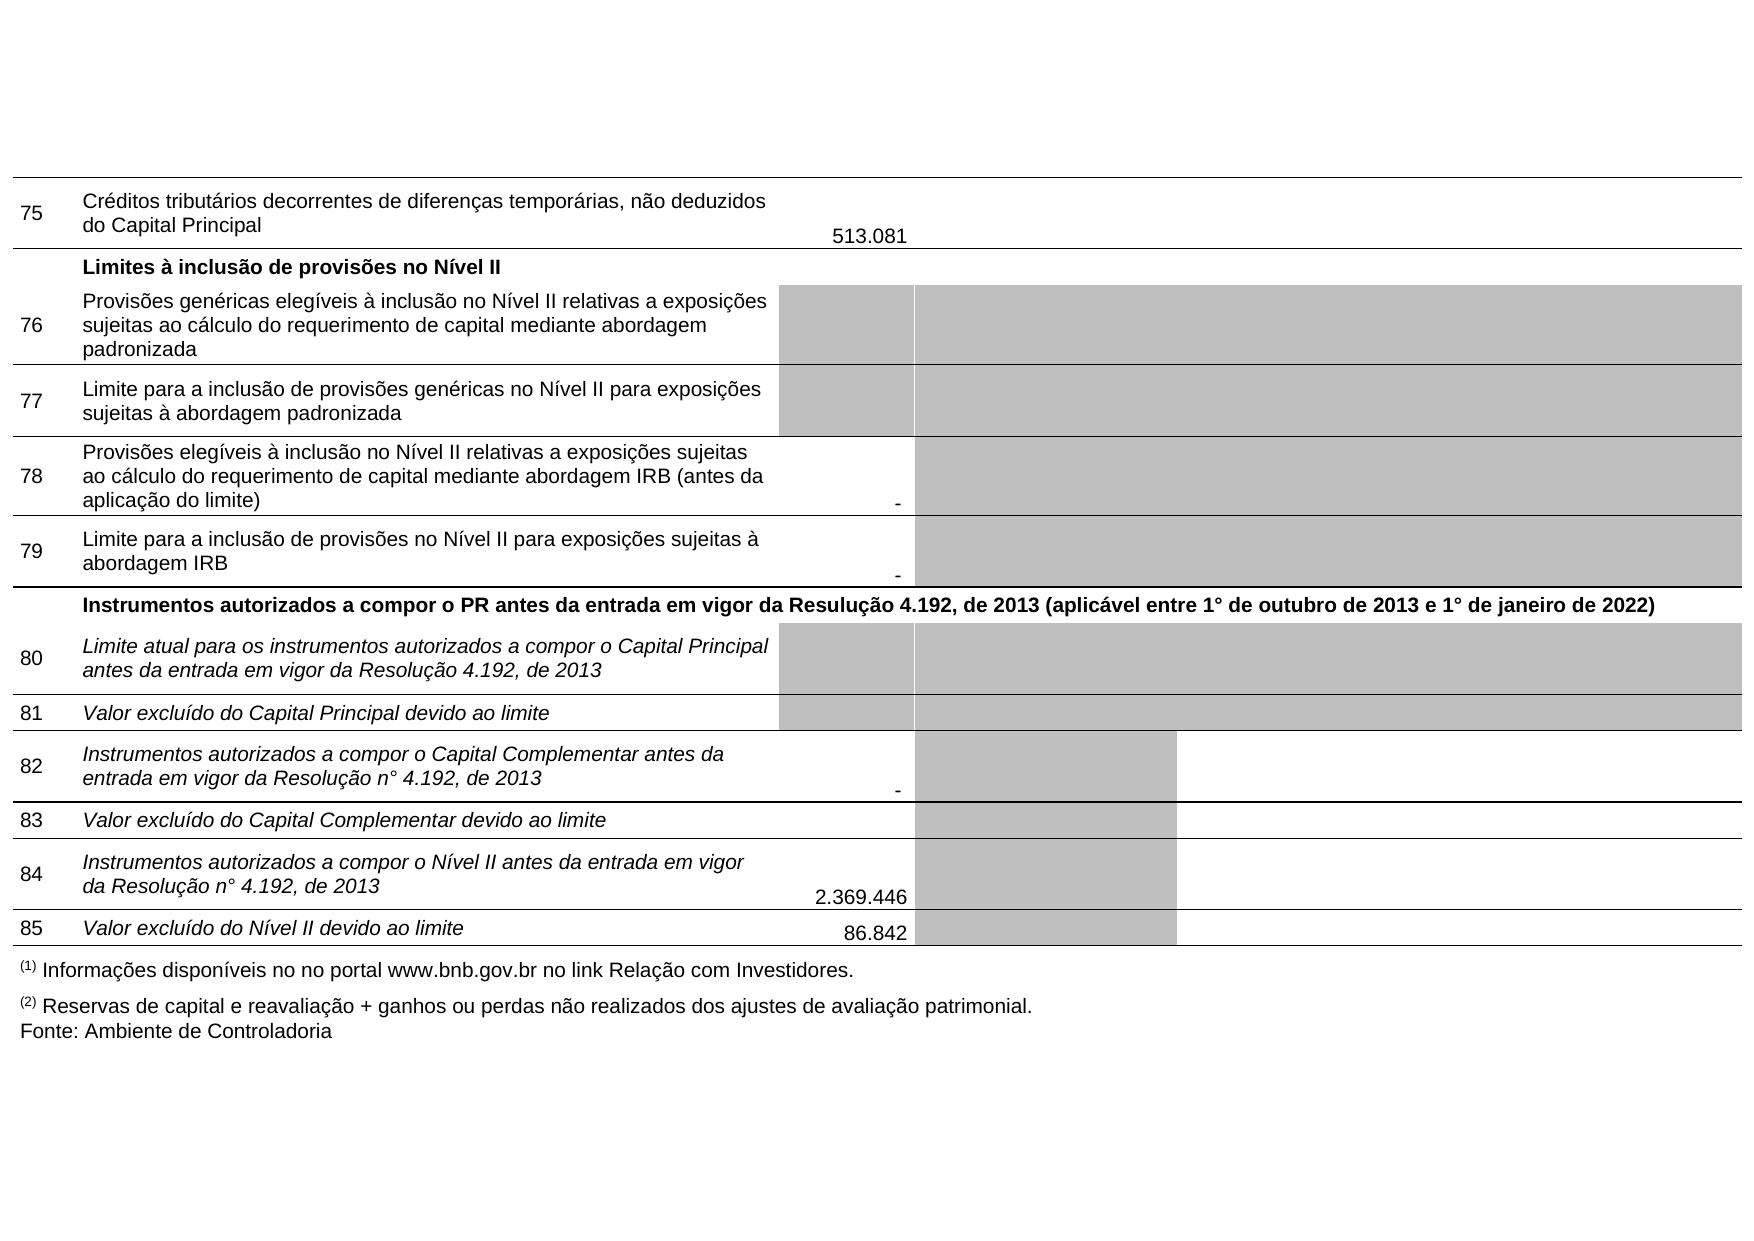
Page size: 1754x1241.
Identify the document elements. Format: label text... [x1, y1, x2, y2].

table_cell Limite para a inclusão de provisões no Nível II para exposições sujeitas à abordagem IRB [75, 516, 779, 586]
table_cell [1177, 803, 1742, 838]
table_cell 81 [13, 695, 75, 730]
table_cell [1177, 910, 1742, 945]
table_cell [915, 365, 1177, 436]
table_cell Instrumentos autorizados a compor o PR antes da entrada em vigor da Resulução 4.192, de 2013 (aplicável entre 1° de outubro de 2013 e 1° de janeiro de 2022) [75, 588, 1742, 623]
table_cell [779, 803, 914, 838]
table_cell 86.842 [779, 910, 914, 945]
table_cell [915, 516, 1177, 586]
table_cell (2) Reservas de capital e reavaliação + ganhos ou perdas não realizados dos ajustes de avaliação patrimonial. [13, 982, 1177, 1018]
table_cell [13, 249, 75, 285]
table_cell 85 [13, 910, 75, 945]
table_cell Valor excluído do Capital Complementar devido ao limite [75, 803, 779, 838]
table_cell Limite para a inclusão de provisões genéricas no Nível II para exposições sujeitas à abordagem padronizada [75, 365, 779, 436]
table_cell [915, 695, 1177, 730]
table_cell Instrumentos autorizados a compor o Capital Complementar antes da entrada em vigor da Resolução n° 4.192, de 2013 [75, 731, 779, 801]
table_cell [779, 365, 914, 436]
table_cell [1177, 249, 1742, 285]
table_cell [915, 437, 1177, 515]
table_cell Valor excluído do Nível II devido ao limite [75, 910, 779, 945]
table_cell 77 [13, 365, 75, 436]
table_cell 513.081 [779, 178, 914, 248]
table_cell [1177, 437, 1742, 515]
table_cell 76 [13, 285, 75, 364]
table_cell Instrumentos autorizados a compor o Nível II antes da entrada em vigor da Resolução n° 4.192, de 2013 [75, 839, 779, 909]
table_cell [1177, 839, 1742, 909]
table_cell [779, 285, 914, 364]
table_cell Valor excluído do Capital Principal devido ao limite [75, 695, 779, 730]
table_cell 75 [13, 178, 75, 248]
table_cell [779, 623, 914, 694]
table_cell (1) Informações disponíveis no no portal www.bnb.gov.br no link Relação com Investidores. [13, 946, 914, 982]
table_cell [1177, 946, 1742, 982]
table_cell [915, 1018, 1177, 1044]
table_cell 84 [13, 839, 75, 909]
table_cell Provisões elegíveis à inclusão no Nível II relativas a exposições sujeitas ao cálculo do requerimento de capital mediante abordagem IRB (antes da aplicação do limite) [75, 437, 779, 515]
table_cell [915, 839, 1177, 909]
table_cell 79 [13, 516, 75, 586]
table_cell [1177, 516, 1742, 586]
table_cell 82 [13, 731, 75, 801]
table_cell Créditos tributários decorrentes de diferenças temporárias, não deduzidos do Capital Principal [75, 178, 779, 248]
table_cell Limite atual para os instrumentos autorizados a compor o Capital Principal antes da entrada em vigor da Resolução 4.192, de 2013 [75, 623, 779, 694]
table_cell Fonte: Ambiente de Controladoria [13, 1018, 779, 1044]
table_cell [915, 623, 1177, 694]
table_cell Provisões genéricas elegíveis à inclusão no Nível II relativas a exposições sujeitas ao cálculo do requerimento de capital mediante abordagem padronizada [75, 285, 779, 364]
table_cell [1177, 623, 1742, 694]
table_cell [915, 910, 1177, 945]
table_cell [1177, 285, 1742, 364]
table_cell [1177, 178, 1742, 248]
table_cell [779, 1018, 914, 1044]
table_cell [1177, 1018, 1742, 1044]
table_cell [915, 249, 1177, 285]
table_cell [915, 178, 1177, 248]
table_cell - [779, 731, 914, 801]
table_cell [915, 803, 1177, 838]
table_cell 83 [13, 803, 75, 838]
table_cell [1177, 982, 1742, 1018]
table_cell [1177, 365, 1742, 436]
table_cell [915, 731, 1177, 801]
table_cell [779, 249, 914, 285]
table_cell 78 [13, 437, 75, 515]
table_cell [779, 695, 914, 730]
table_cell [1177, 731, 1742, 801]
table_cell [1177, 695, 1742, 730]
table_cell [915, 285, 1177, 364]
table_cell [915, 946, 1177, 982]
table_cell 2.369.446 [779, 839, 914, 909]
table_cell [13, 588, 75, 623]
table_cell - [779, 516, 914, 586]
table_cell - [779, 437, 914, 515]
table_cell Limites à inclusão de provisões no Nível II [75, 249, 779, 285]
table_cell 80 [13, 623, 75, 694]
